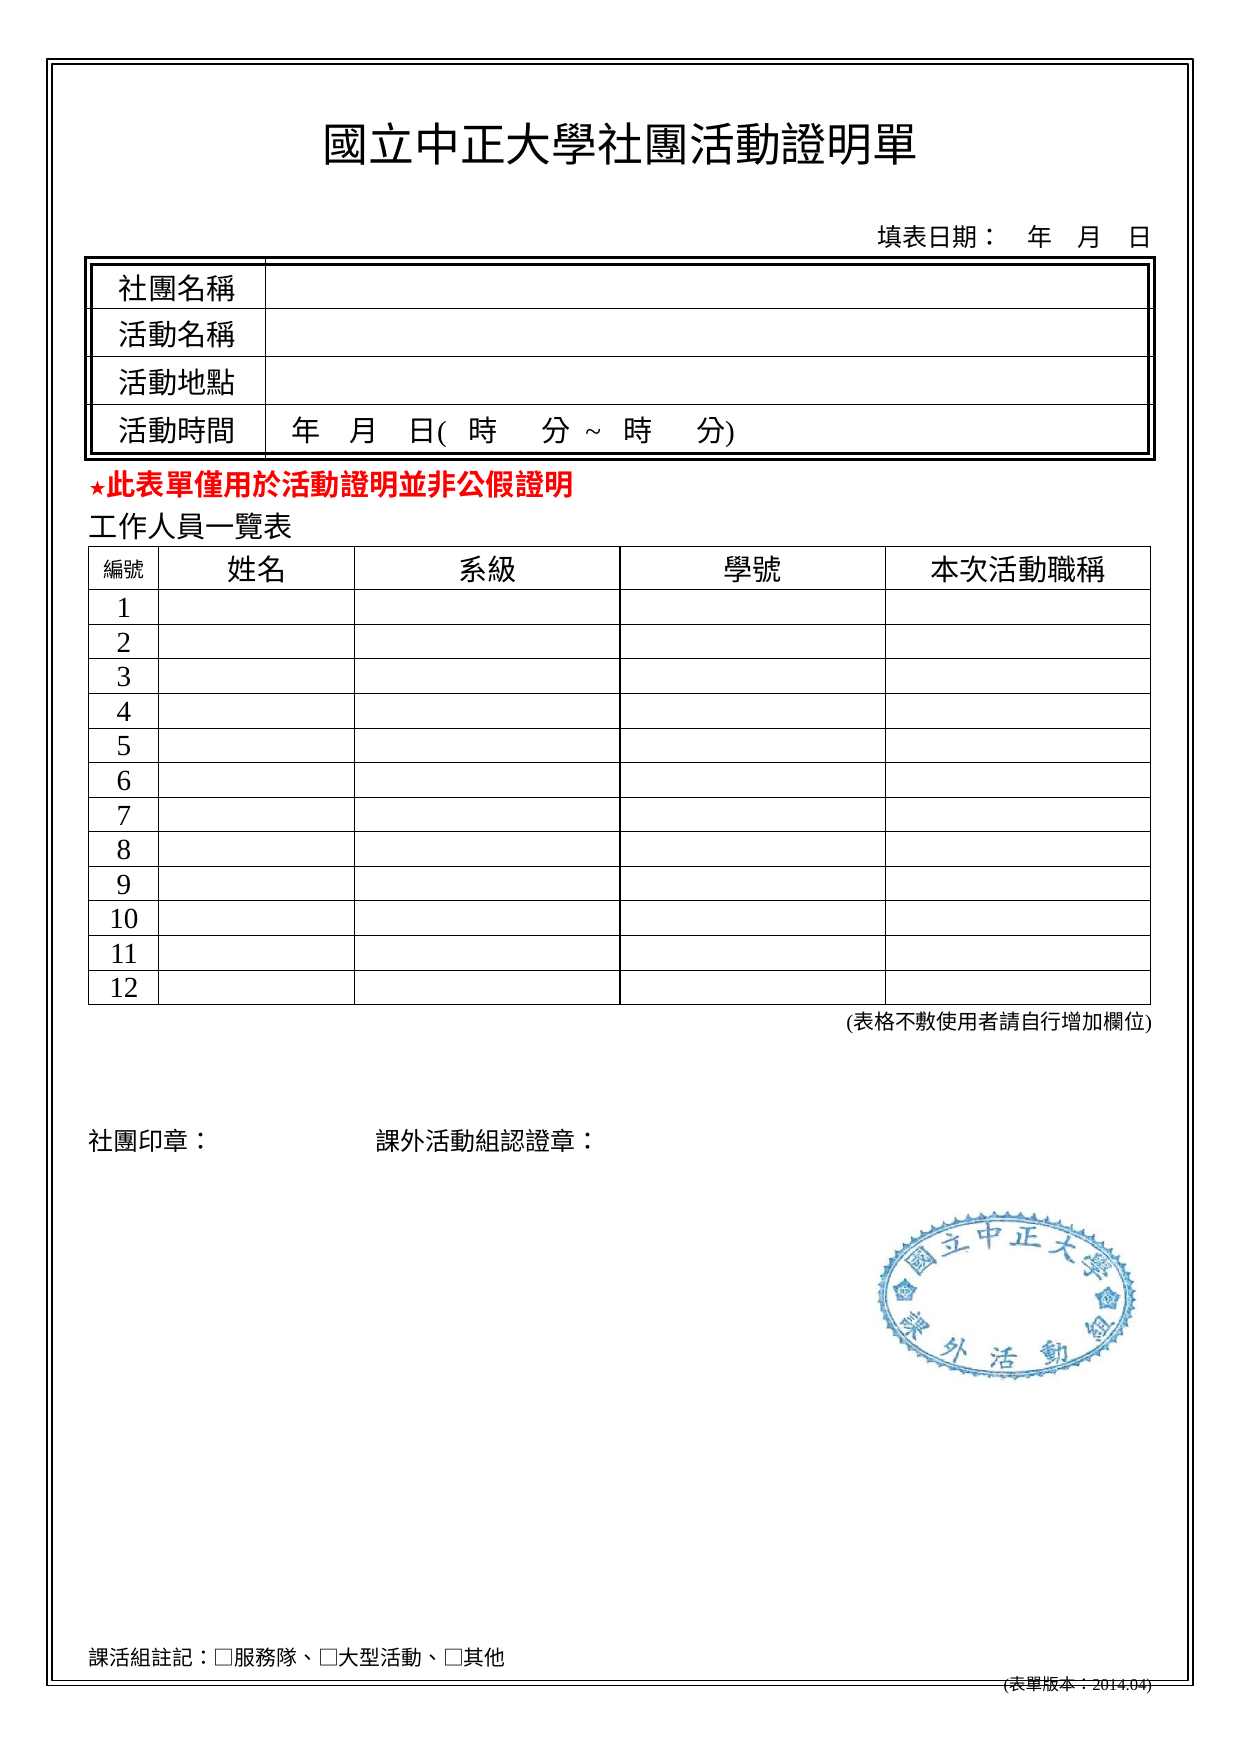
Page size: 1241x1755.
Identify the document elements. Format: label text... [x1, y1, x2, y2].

table_cell 11 [89, 936, 158, 969]
table_cell [886, 936, 1150, 969]
table_cell 年 月 日( 時 分 ~ 時 分) [266, 405, 1147, 452]
table_cell [886, 625, 1150, 658]
table_cell 活動時間 [93, 405, 265, 452]
table_cell [355, 763, 619, 797]
table_cell [159, 729, 354, 762]
table_cell 3 [89, 659, 158, 693]
table_cell 2 [89, 625, 158, 658]
table_header 本次活動職稱 [886, 547, 1150, 589]
table_cell [621, 971, 885, 1004]
table_cell [355, 832, 619, 866]
table_cell [159, 659, 354, 693]
table_cell 1 [89, 590, 158, 624]
table_header 社團名稱 [89, 259, 265, 308]
table_cell [621, 901, 885, 935]
text 工作人員一覽表 [89, 503, 1152, 546]
table_cell [159, 798, 354, 831]
table_cell [159, 694, 354, 727]
table_cell [159, 901, 354, 935]
text (表格不敷使用者請自行增加欄位) [89, 1005, 1152, 1035]
table_cell [621, 763, 885, 797]
table_cell [886, 729, 1150, 762]
table_cell [886, 763, 1150, 797]
text 國立中正大學社團活動證明單 [89, 69, 1152, 194]
table_cell [355, 798, 619, 831]
table_header 編號 [89, 547, 158, 589]
table_cell [355, 901, 619, 935]
table_cell [886, 694, 1150, 727]
table_cell [621, 729, 885, 762]
table_cell [621, 694, 885, 727]
table_header 姓名 [159, 547, 354, 589]
table_cell [266, 309, 1147, 356]
table_header 系級 [355, 547, 619, 589]
table_cell 6 [89, 763, 158, 797]
table_cell 7 [89, 798, 158, 831]
table_cell [621, 659, 885, 693]
table_cell [621, 936, 885, 969]
table_cell [355, 936, 619, 969]
table_cell [355, 971, 619, 1004]
table_cell [886, 832, 1150, 866]
table_cell 4 [89, 694, 158, 727]
table_cell [159, 625, 354, 658]
table_cell [621, 867, 885, 900]
table_cell [886, 659, 1150, 693]
table_cell [159, 832, 354, 866]
table_cell 9 [89, 867, 158, 900]
table_cell [159, 590, 354, 624]
table_cell [886, 867, 1150, 900]
table_cell 活動名稱 [93, 309, 265, 356]
table_cell [159, 936, 354, 969]
table_header 學號 [621, 547, 885, 589]
table_cell [266, 357, 1147, 404]
table_cell [355, 867, 619, 900]
table_cell [886, 590, 1150, 624]
table_cell [886, 971, 1150, 1004]
table_cell [159, 763, 354, 797]
table_cell [355, 659, 619, 693]
table_cell [159, 867, 354, 900]
text 填表日期： 年 月 日 [89, 194, 1152, 256]
table_cell 5 [89, 729, 158, 762]
table_cell [621, 625, 885, 658]
table_cell [159, 971, 354, 1004]
table_cell [886, 901, 1150, 935]
table_cell 活動地點 [93, 357, 265, 404]
table_cell [621, 798, 885, 831]
table_cell [355, 729, 619, 762]
table_cell 8 [89, 832, 158, 866]
table_cell 12 [89, 971, 158, 1004]
table_cell 10 [89, 901, 158, 935]
table_header [266, 266, 1147, 308]
text 社團印章： 課外活動組認證章： [89, 1098, 1152, 1160]
table_header [266, 259, 1152, 308]
text ★此表單僅用於活動證明並非公假證明 [89, 461, 1152, 503]
table_cell [355, 625, 619, 658]
table_cell [355, 694, 619, 727]
table_cell [886, 798, 1150, 831]
table_cell [355, 590, 619, 624]
table_cell [621, 590, 885, 624]
table_cell [621, 832, 885, 866]
